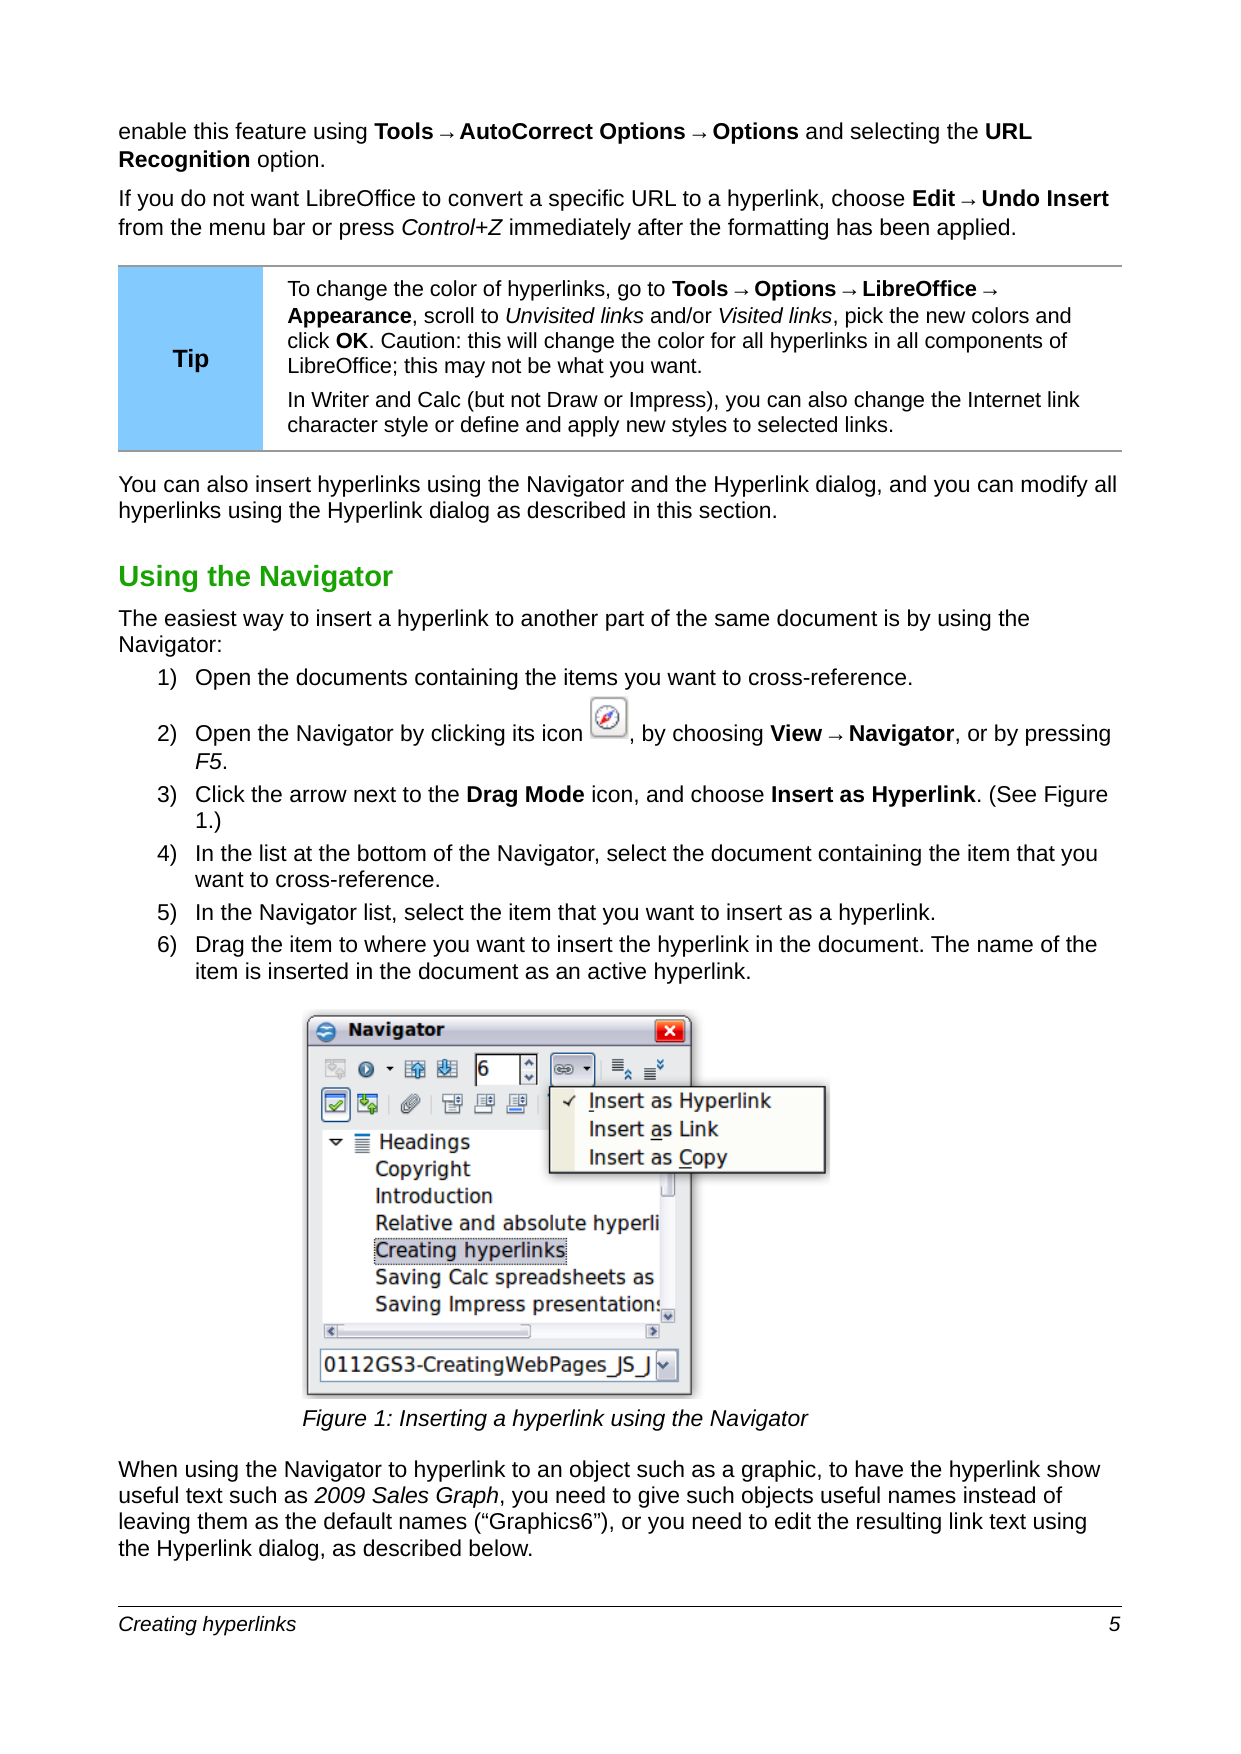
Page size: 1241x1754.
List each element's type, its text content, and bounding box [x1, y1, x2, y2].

text enable this feature using Tools → AutoCorrect Options → Options and selecting the URL Recognition option. [118, 118, 1122, 173]
text If you do not want LibreOffice to convert a specific URL to a hyperlink, choose Edit → Undo Insert from the menu bar or press Control+Z immediately after the formatting has been applied. [118, 185, 1122, 240]
text When using the Navigator to hyperlink to an object such as a graphic, to have the hyperlink show useful text such as 2009 Sales Graph, you need to give such objects useful names instead of leaving them as the default names (“Graphics6”), or you need to edit the resulting link text using the Hyperlink dialog, as described below. [118, 1456, 1122, 1561]
text You can also insert hyperlinks using the Navigator and the Hyperlink dialog, and you can modify all hyperlinks using the Hyperlink dialog as described in this section. [118, 471, 1122, 524]
list Click the arrow next to the Drag Mode icon, and choose Insert as Hyperlink. (See Figure 1.) [177, 781, 1122, 834]
list In the Navigator list, select the item that you want to insert as a hyperlink. [177, 899, 1122, 925]
list The easiest way to insert a hyperlink to another part of the same document is by using the Navigator: [118, 605, 1122, 658]
list Open the documents containing the items you want to cross-reference. [177, 664, 1122, 691]
table_header Tip [118, 267, 263, 450]
text Figure 1: Inserting a hyperlink using the Navigator [302, 1405, 938, 1431]
list Open the Navigator by clicking its icon , by choosing View → Navigator, or by pressing F5. [177, 697, 1122, 775]
subtitle Using the Navigator [118, 559, 1122, 593]
list Drag the item to where you want to insert the hyperlink in the document. The name of the item is inserted in the document as an active hyperlink. [177, 931, 1122, 984]
picture [302, 1009, 830, 1399]
list In the list at the bottom of the Navigator, select the document containing the item that you want to cross-reference. [177, 840, 1122, 893]
picture [589, 696, 629, 739]
table_header To change the color of hyperlinks, go to Tools → Options → LibreOffice → Appearance, scroll to Unvisited links and/or Visited links, pick the new colors and click OK. Caution: this will change the color for all hyperlinks in all components of LibreOffice; this may not be what you want. In Writer and Calc (but not Draw or Impress), you can also change the Internet link character style or define and apply new styles to selected links. [264, 267, 1122, 450]
